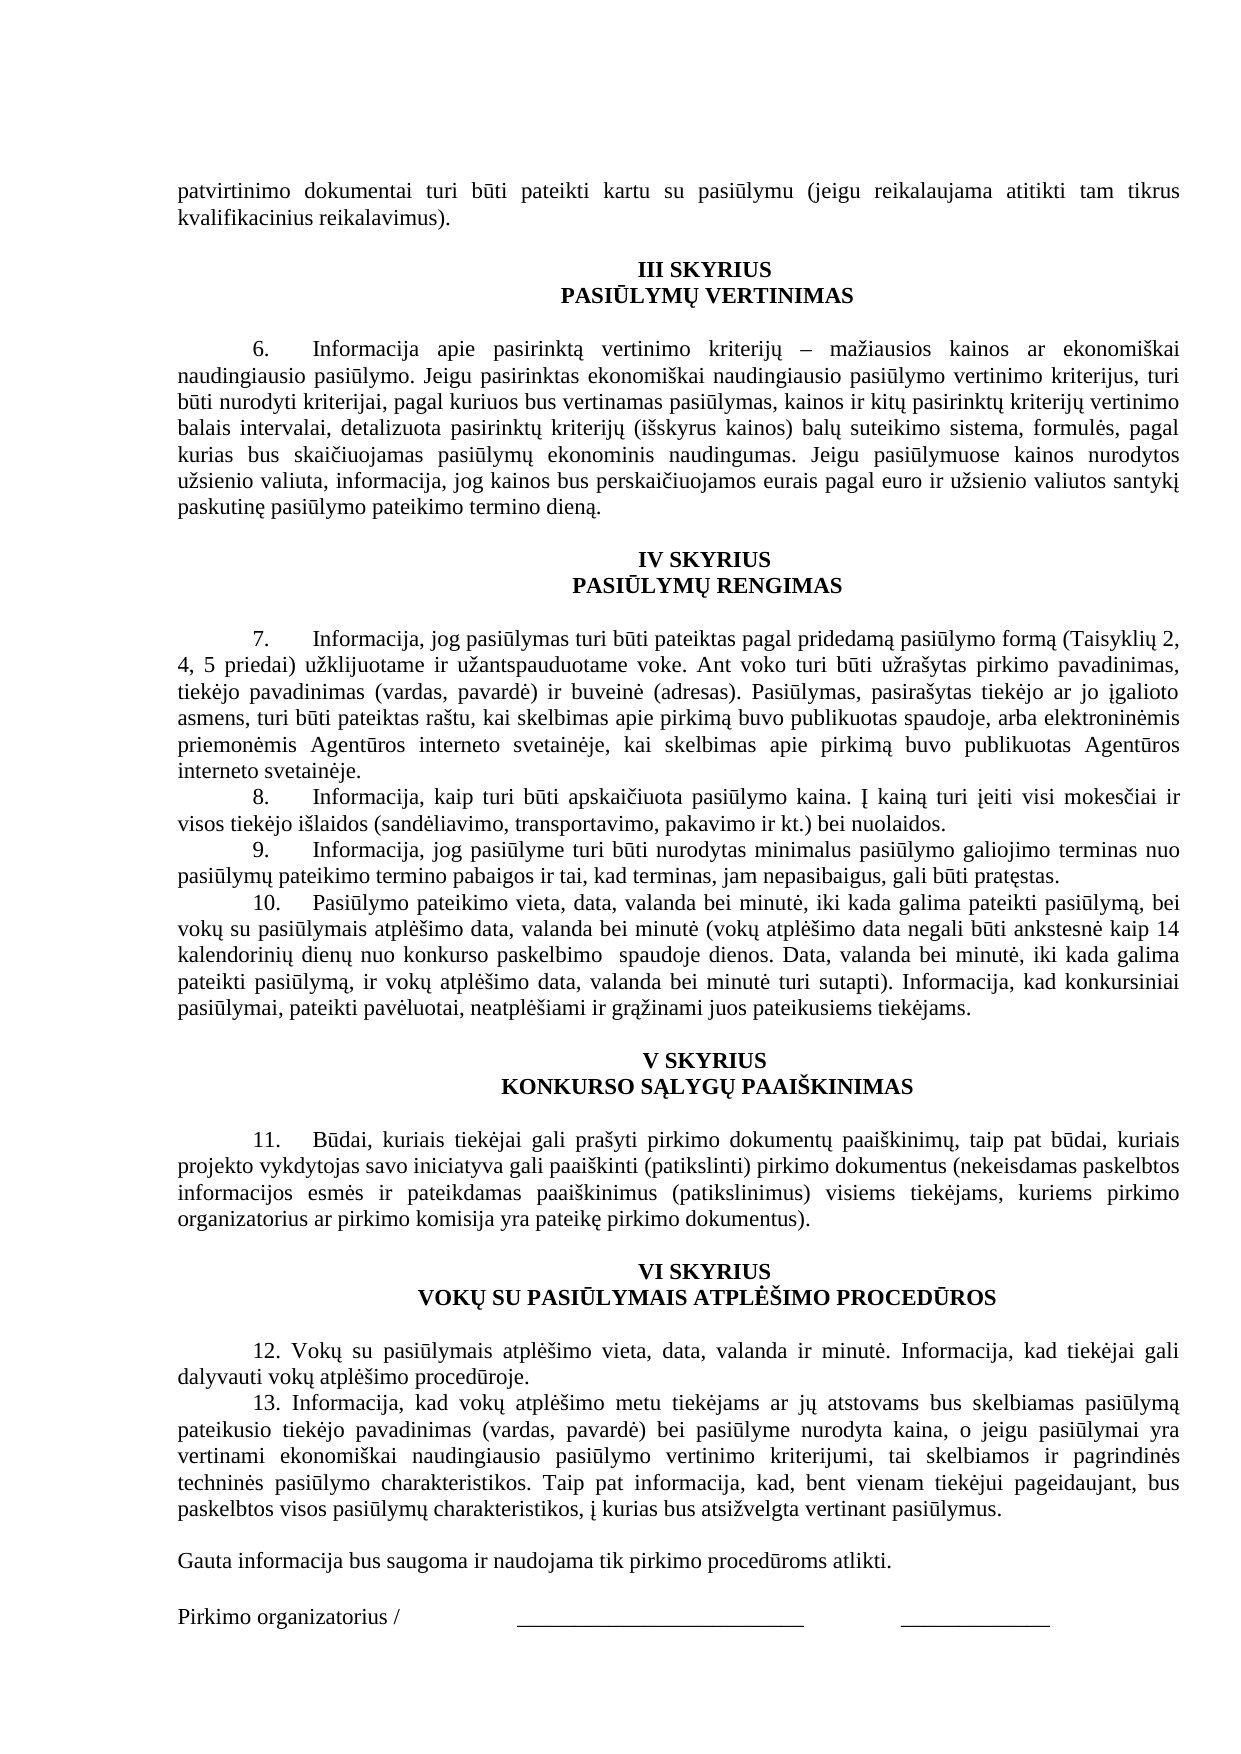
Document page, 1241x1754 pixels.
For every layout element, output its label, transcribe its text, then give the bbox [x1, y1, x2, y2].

text patvirtinimo dokumentai turi būti pateikti kartu su pasiūlymu (jeigu reikalaujama atitikti tam tikrus kvalifikacinius reikalavimus). [177, 177, 1181, 230]
text VOKŲ su pasiūlymais ATPLĖŠIMO procedūros [233, 1284, 1181, 1310]
text 10. Pasiūlymo pateikimo vieta, data, valanda bei minutė, iki kada galima pateikti pasiūlymą, bei vokų su pasiūlymais atplėšimo data, valanda bei minutė (vokų atplėšimo data negali būti ankstesnė kaip 14 kalendorinių dienų nuo konkurso paskelbimo spaudoje dienos. Data, valanda bei minutė, iki kada galima pateikti pasiūlymą, ir vokų atplėšimo data, valanda bei minutė turi sutapti). Informacija, kad konkursiniai pasiūlymai, pateikti pavėluotai, neatplėšiami ir grąžinami juos pateikusiems tiekėjams. [177, 889, 1181, 1021]
text Gauta informacija bus saugoma ir naudojama tik pirkimo procedūroms atlikti. [177, 1548, 1181, 1574]
text 11. Būdai, kuriais tiekėjai gali prašyti pirkimo dokumentų paaiškinimų, taip pat būdai, kuriais projekto vykdytojas savo iniciatyva gali paaiškinti (patikslinti) pirkimo dokumentus (nekeisdamas paskelbtos informacijos esmės ir pateikdamas paaiškinimus (patikslinimus) visiems tiekėjams, kuriems pirkimo organizatorius ar pirkimo komisija yra pateikę pirkimo dokumentus). [177, 1126, 1181, 1231]
text III SKYRIUS [233, 256, 1181, 283]
text Pirkimo organizatorius / _________________________ _____________ [177, 1603, 1193, 1629]
text 9. Informacija, jog pasiūlyme turi būti nurodytas minimalus pasiūlymo galiojimo terminas nuo pasiūlymų pateikimo termino pabaigos ir tai, kad terminas, jam nepasibaigus, gali būti pratęstas. [177, 836, 1181, 889]
text Pasiūlymų rengimas [233, 572, 1181, 599]
text Pasiūlymų vertinimas [233, 283, 1181, 309]
text V SKYRIUS [233, 1047, 1181, 1073]
text Konkurso sąlygų paaiškinimas [233, 1073, 1181, 1099]
text 6. Informacija apie pasirinktą vertinimo kriterijų – mažiausios kainos ar ekonomiškai naudingiausio pasiūlymo. Jeigu pasirinktas ekonomiškai naudingiausio pasiūlymo vertinimo kriterijus, turi būti nurodyti kriterijai, pagal kuriuos bus vertinamas pasiūlymas, kainos ir kitų pasirinktų kriterijų vertinimo balais intervalai, detalizuota pasirinktų kriterijų (išskyrus kainos) balų suteikimo sistema, formulės, pagal kurias bus skaičiuojamas pasiūlymų ekonominis naudingumas. Jeigu pasiūlymuose kainos nurodytos užsienio valiuta, informacija, jog kainos bus perskaičiuojamos eurais pagal euro ir užsienio valiutos santykį paskutinę pasiūlymo pateikimo termino dieną. [177, 335, 1181, 520]
text 8. Informacija, kaip turi būti apskaičiuota pasiūlymo kaina. Į kainą turi įeiti visi mokesčiai ir visos tiekėjo išlaidos (sandėliavimo, transportavimo, pakavimo ir kt.) bei nuolaidos. [177, 783, 1181, 836]
text 12. Vokų su pasiūlymais atplėšimo vieta, data, valanda ir minutė. Informacija, kad tiekėjai gali dalyvauti vokų atplėšimo procedūroje. [177, 1337, 1181, 1389]
text IV SKYRIUS [233, 546, 1181, 572]
text 13. Informacija, kad vokų atplėšimo metu tiekėjams ar jų atstovams bus skelbiamas pasiūlymą pateikusio tiekėjo pavadinimas (vardas, pavardė) bei pasiūlyme nurodyta kaina, o jeigu pasiūlymai yra vertinami ekonomiškai naudingiausio pasiūlymo vertinimo kriterijumi, tai skelbiamos ir pagrindinės techninės pasiūlymo charakteristikos. Taip pat informacija, kad, bent vienam tiekėjui pageidaujant, bus paskelbtos visos pasiūlymų charakteristikos, į kurias bus atsižvelgta vertinant pasiūlymus. [177, 1389, 1181, 1521]
text VI SKYRIUS [233, 1258, 1181, 1284]
text 7. Informacija, jog pasiūlymas turi būti pateiktas pagal pridedamą pasiūlymo formą (Taisyklių 2, 4, 5 priedai) užklijuotame ir užantspauduotame voke. Ant voko turi būti užrašytas pirkimo pavadinimas, tiekėjo pavadinimas (vardas, pavardė) ir buveinė (adresas). Pasiūlymas, pasirašytas tiekėjo ar jo įgalioto asmens, turi būti pateiktas raštu, kai skelbimas apie pirkimą buvo publikuotas spaudoje, arba elektroninėmis priemonėmis Agentūros interneto svetainėje, kai skelbimas apie pirkimą buvo publikuotas Agentūros interneto svetainėje. [177, 625, 1181, 783]
